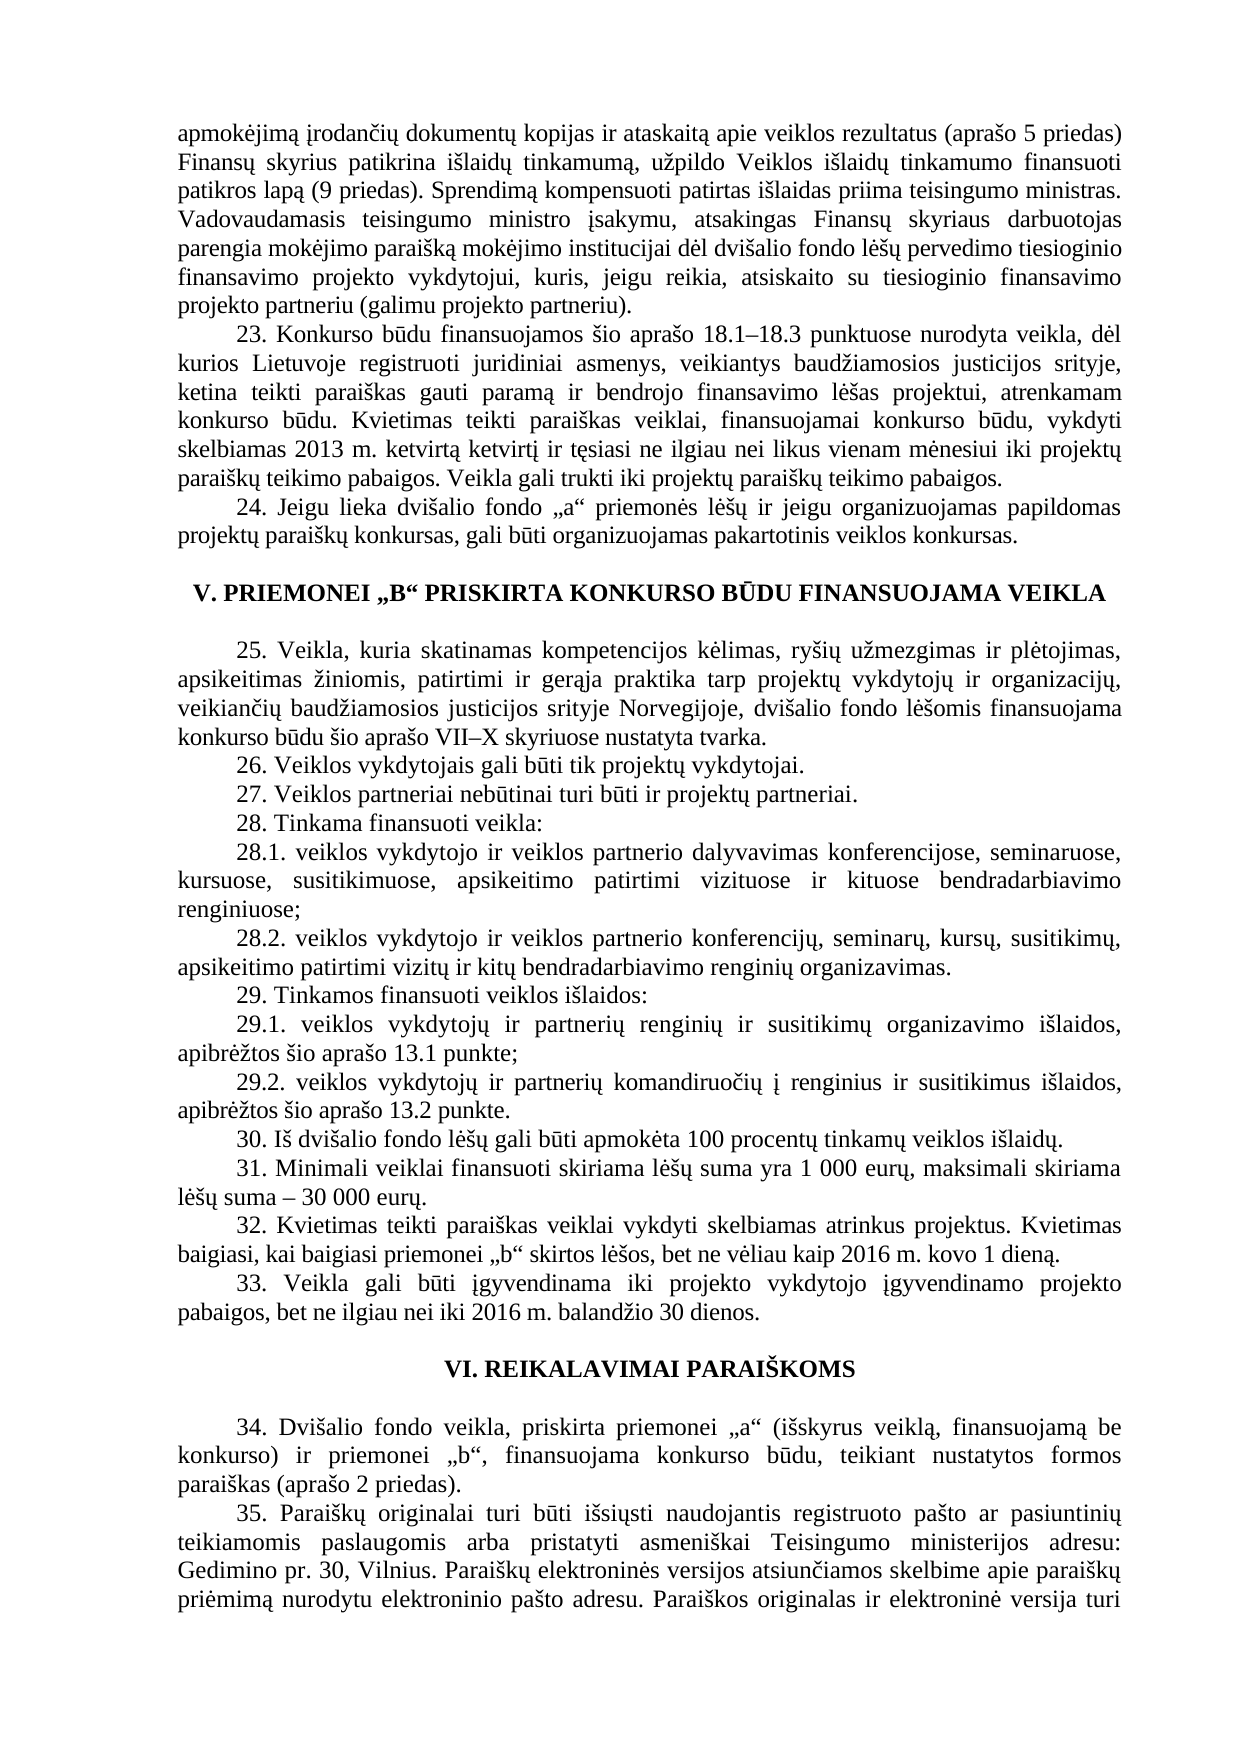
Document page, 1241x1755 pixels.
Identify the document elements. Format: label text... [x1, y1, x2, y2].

text 32. Kvietimas teikti paraiškas veiklai vykdyti skelbiamas atrinkus projektus. Kvietimas baigiasi, kai baigiasi priemonei „b“ skirtos lėšos, bet ne vėliau kaip 2016 m. kovo 1 dieną. [177, 1211, 1122, 1268]
text 26. Veiklos vykdytojais gali būti tik projektų vykdytojai. [177, 751, 1122, 779]
text 28. Tinkama finansuoti veikla: [177, 808, 1122, 837]
text apmokėjimą įrodančių dokumentų kopijas ir ataskaitą apie veiklos rezultatus (aprašo 5 priedas) Finansų skyrius patikrina išlaidų tinkamumą, užpildo Veiklos išlaidų tinkamumo finansuoti patikros lapą (9 priedas). Sprendimą kompensuoti patirtas išlaidas priima teisingumo ministras. Vadovaudamasis teisingumo ministro įsakymu, atsakingas Finansų skyriaus darbuotojas parengia mokėjimo paraišką mokėjimo institucijai dėl dvišalio fondo lėšų pervedimo tiesioginio finansavimo projekto vykdytojui, kuris, jeigu reikia, atsiskaito su tiesioginio finansavimo projekto partneriu (galimu projekto partneriu). [177, 118, 1122, 319]
text 29.1. veiklos vykdytojų ir partnerių renginių ir susitikimų organizavimo išlaidos, apibrėžtos šio aprašo 13.1 punkte; [177, 1009, 1122, 1067]
text 33. Veikla gali būti įgyvendinama iki projekto vykdytojo įgyvendinamo projekto pabaigos, bet ne ilgiau nei iki 2016 m. balandžio 30 dienos. [177, 1268, 1122, 1326]
text 27. Veiklos partneriai nebūtinai turi būti ir projektų partneriai. [177, 779, 1122, 808]
text 34. Dvišalio fondo veikla, priskirta priemonei „a“ (išskyrus veiklą, finansuojamą be konkurso) ir priemonei „b“, finansuojama konkurso būdu, teikiant nustatytos formos paraiškas (aprašo 2 priedas). [177, 1412, 1122, 1498]
text 29. Tinkamos finansuoti veiklos išlaidos: [177, 981, 1122, 1009]
text 35. Paraiškų originalai turi būti išsiųsti naudojantis registruoto pašto ar pasiuntinių teikiamomis paslaugomis arba pristatyti asmeniškai Teisingumo ministerijos adresu: Gedimino pr. 30, Vilnius. Paraiškų elektroninės versijos atsiunčiamos skelbime apie paraiškų priėmimą nurodytu elektroninio pašto adresu. Paraiškos originalas ir elektroninė versija turi [177, 1498, 1122, 1613]
text V. PRIEMONEI „B“ PRISKIRTA KONKURSO BŪDU FINANSUOJAMA VEIKLA [177, 578, 1122, 607]
text 24. Jeigu lieka dvišalio fondo „a“ priemonės lėšų ir jeigu organizuojamas papildomas projektų paraiškų konkursas, gali būti organizuojamas pakartotinis veiklos konkursas. [177, 492, 1122, 549]
text 28.2. veiklos vykdytojo ir veiklos partnerio konferencijų, seminarų, kursų, susitikimų, apsikeitimo patirtimi vizitų ir kitų bendradarbiavimo renginių organizavimas. [177, 923, 1122, 981]
text 23. Konkurso būdu finansuojamos šio aprašo 18.1–18.3 punktuose nurodyta veikla, dėl kurios Lietuvoje registruoti juridiniai asmenys, veikiantys baudžiamosios justicijos srityje, ketina teikti paraiškas gauti paramą ir bendrojo finansavimo lėšas projektui, atrenkamam konkurso būdu. Kvietimas teikti paraiškas veiklai, finansuojamai konkurso būdu, vykdyti skelbiamas 2013 m. ketvirtą ketvirtį ir tęsiasi ne ilgiau nei likus vienam mėnesiui iki projektų paraiškų teikimo pabaigos. Veikla gali trukti iki projektų paraiškų teikimo pabaigos. [177, 319, 1122, 492]
text 28.1. veiklos vykdytojo ir veiklos partnerio dalyvavimas konferencijose, seminaruose, kursuose, susitikimuose, apsikeitimo patirtimi vizituose ir kituose bendradarbiavimo renginiuose; [177, 837, 1122, 923]
text 29.2. veiklos vykdytojų ir partnerių komandiruočių į renginius ir susitikimus išlaidos, apibrėžtos šio aprašo 13.2 punkte. [177, 1067, 1122, 1124]
text VI. REIKALAVIMAI PARAIŠKOMS [177, 1354, 1122, 1383]
text 31. Minimali veiklai finansuoti skiriama lėšų suma yra 1 000 eurų, maksimali skiriama lėšų suma – 30 000 eurų. [177, 1153, 1122, 1211]
text 25. Veikla, kuria skatinamas kompetencijos kėlimas, ryšių užmezgimas ir plėtojimas, apsikeitimas žiniomis, patirtimi ir gerąja praktika tarp projektų vykdytojų ir organizacijų, veikiančių baudžiamosios justicijos srityje Norvegijoje, dvišalio fondo lėšomis finansuojama konkurso būdu šio aprašo VII–X skyriuose nustatyta tvarka. [177, 636, 1122, 751]
text 30. Iš dvišalio fondo lėšų gali būti apmokėta 100 procentų tinkamų veiklos išlaidų. [177, 1124, 1122, 1153]
